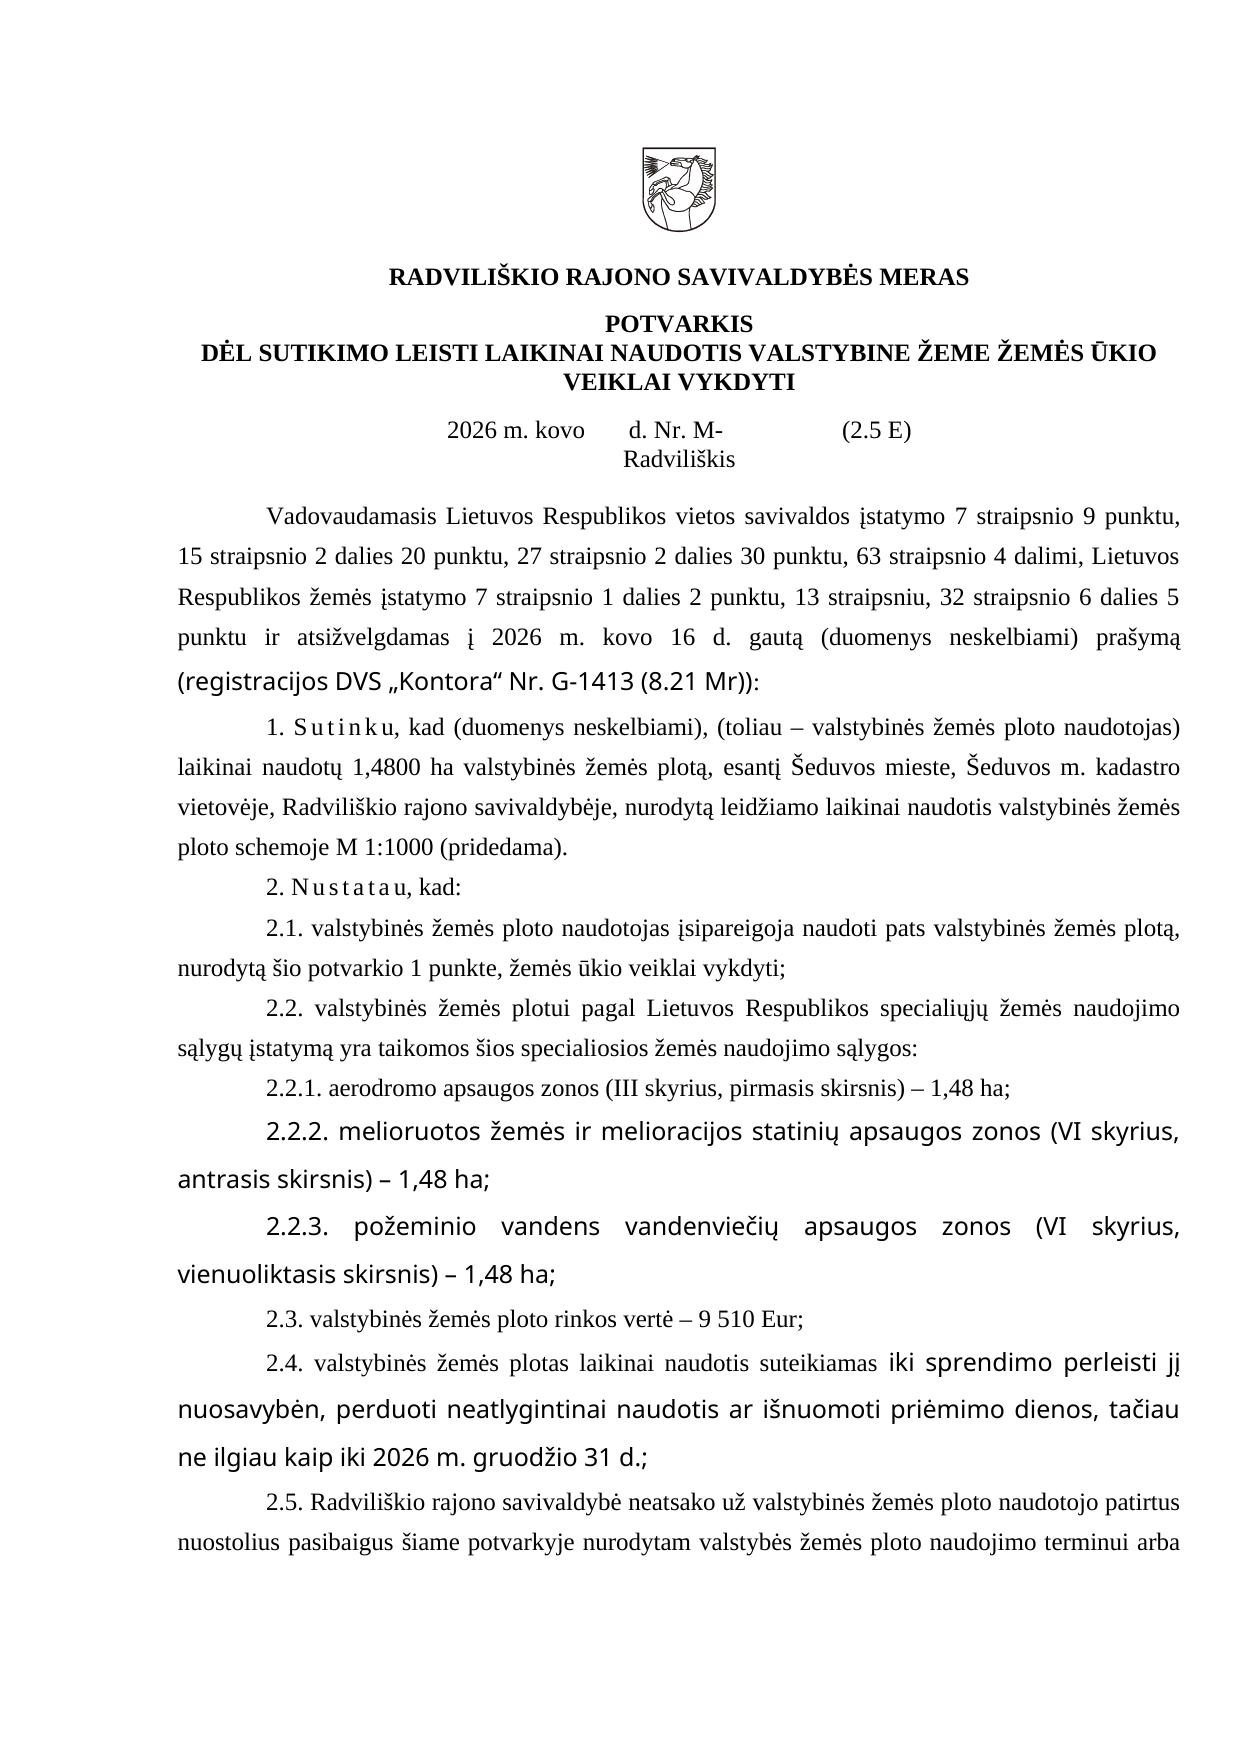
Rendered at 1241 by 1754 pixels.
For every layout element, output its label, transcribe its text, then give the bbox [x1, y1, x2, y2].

text 1. Sutinku, kad (duomenys neskelbiami), (toliau – valstybinės žemės ploto naudotojas) laikinai naudotų 1,4800 ha valstybinės žemės plotą, esantį Šeduvos mieste, Šeduvos m. kadastro vietovėje, Radviliškio rajono savivaldybėje, nurodytą leidžiamo laikinai naudotis valstybinės žemės ploto schemoje M 1:1000 (pridedama). [177, 712, 1181, 861]
text 2.2. valstybinės žemės plotui pagal Lietuvos Respublikos specialiųjų žemės naudojimo sąlygų įstatymą yra taikomos šios specialiosios žemės naudojimo sąlygos: [177, 993, 1181, 1062]
text 2.2.2. melioruotos žemės ir melioracijos statinių apsaugos zonos (VI skyrius, antrasis skirsnis) – 1,48 ha; [177, 1114, 1181, 1195]
table_header DĖL sutikimo LEIsti LAIKINAI NAUDOTIS VALSTYBINE ŽEME ŽEMĖS ŪKIO VEIKLAI VYKDYTI [177, 338, 1181, 396]
subtitle RADVILIŠKIO RAJONO SAVIVALDYBĖS MERAS [177, 262, 1181, 290]
text 2.3. valstybinės žemės ploto rinkos vertė – 9 510 Eur; [177, 1304, 1181, 1333]
text 2.4. valstybinės žemės plotas laikinai naudotis suteikiamas iki sprendimo perleisti jį nuosavybėn, perduoti neatlygintinai naudotis ar išnuomoti priėmimo dienos, tačiau ne ilgiau kaip iki 2026 m. gruodžio 31 d.; [177, 1344, 1181, 1474]
text 2026 m. kovo d. Nr. M- (2.5 E) [177, 415, 1181, 444]
text Radviliškis [177, 444, 1181, 472]
text 2.2.1. aerodromo apsaugos zonos (III skyrius, pirmasis skirsnis) – 1,48 ha; [177, 1073, 1181, 1102]
text POTVARKIS [177, 309, 1181, 338]
text 2.5. Radviliškio rajono savivaldybė neatsako už valstybinės žemės ploto naudotojo patirtus nuostolius pasibaigus šiame potvarkyje nurodytam valstybės žemės ploto naudojimo terminui arba [177, 1487, 1181, 1556]
text 2.1. valstybinės žemės ploto naudotojas įsipareigoja naudoti pats valstybinės žemės plotą, nurodytą šio potvarkio 1 punkte, žemės ūkio veiklai vykdyti; [177, 913, 1181, 982]
text 2. Nustatau, kad: [177, 872, 1181, 901]
text 2.2.3. požeminio vandens vandenviečių apsaugos zonos (VI skyrius, vienuoliktasis skirsnis) – 1,48 ha; [177, 1209, 1181, 1291]
text Vadovaudamasis Lietuvos Respublikos vietos savivaldos įstatymo 7 straipsnio 9 punktu, 15 straipsnio 2 dalies 20 punktu, 27 straipsnio 2 dalies 30 punktu, 63 straipsnio 4 dalimi, Lietuvos Respublikos žemės įstatymo 7 straipsnio 1 dalies 2 punktu, 13 straipsniu, 32 straipsnio 6 dalies 5 punktu ir atsižvelgdamas į 2026 m. kovo 16 d. gautą (duomenys neskelbiami) prašymą (registracijos DVS „Kontora“ Nr. G-1413 (8.21 Mr)): [177, 501, 1181, 698]
